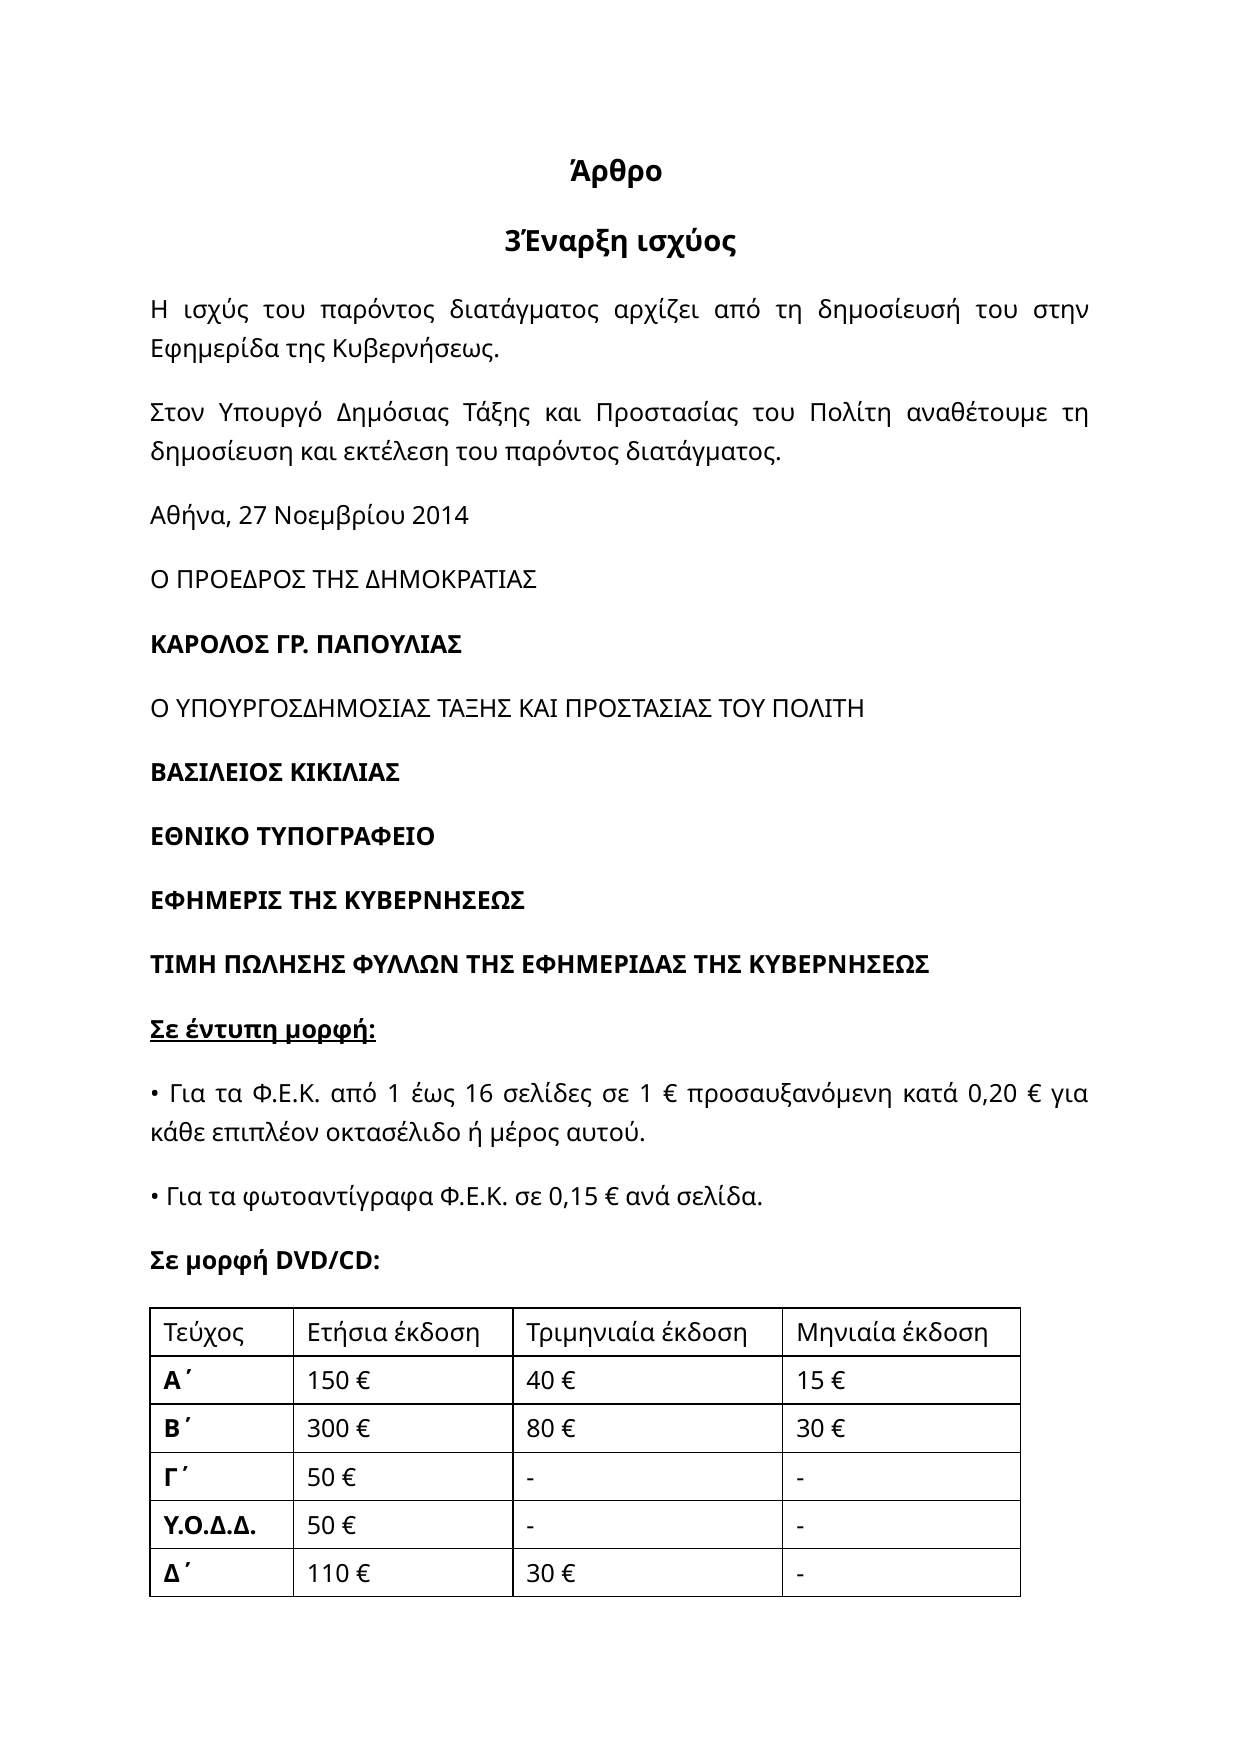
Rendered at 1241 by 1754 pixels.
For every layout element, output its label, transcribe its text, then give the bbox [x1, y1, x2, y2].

table_cell 110 € [294, 1549, 512, 1596]
text Αθήνα, 27 Νοεμβρίου 2014 [150, 498, 1090, 532]
text Ο ΥΠΟΥΡΓΟΣΔΗΜΟΣΙΑΣ ΤΑΞΗΣ ΚΑΙ ΠΡΟΣΤΑΣΙΑΣ ΤΟΥ ΠΟΛΙΤΗ [150, 690, 1090, 724]
table_cell - [514, 1453, 782, 1499]
table_cell Γ΄ [151, 1453, 293, 1499]
subtitle 3Έναρξη ισχύος [150, 221, 1090, 260]
table_cell 150 € [294, 1357, 512, 1403]
table_cell 30 € [783, 1405, 1020, 1451]
text ΕΘΝΙΚΟ ΤΥΠΟΓΡΑΦΕΙΟ [150, 819, 1090, 853]
table_cell Δ΄ [151, 1549, 293, 1596]
table_cell Β΄ [151, 1405, 293, 1451]
table_header Τεύχος [151, 1309, 293, 1355]
table_header Ετήσια έκδοση [294, 1309, 512, 1355]
text ΤΙΜΗ ΠΩΛΗΣΗΣ ΦΥΛΛΩΝ ΤΗΣ ΕΦΗΜΕΡΙΔΑΣ ΤΗΣ ΚΥΒΕΡΝΗΣΕΩΣ [150, 947, 1090, 981]
table_cell Υ.Ο.Δ.Δ. [151, 1501, 293, 1548]
text ΒΑΣΙΛΕΙΟΣ ΚΙΚΙΛΙΑΣ [150, 754, 1090, 789]
text • Για τα Φ.Ε.Κ. από 1 έως 16 σελίδες σε 1 € προσαυξανόμενη κατά 0,20 € για κάθε επιπλέον οκτασέλιδο ή μέρος αυτού. [150, 1075, 1090, 1149]
text ΕΦΗΜΕΡΙΣ ΤΗΣ ΚΥΒΕΡΝΗΣΕΩΣ [150, 883, 1090, 917]
text Σε έντυπη μορφή: [150, 1011, 1090, 1045]
table_cell - [783, 1549, 1020, 1596]
table_cell 40 € [514, 1357, 782, 1403]
subtitle Άρθρο [150, 150, 1090, 190]
table_cell 80 € [514, 1405, 782, 1451]
table_header Τριμηνιαία έκδοση [514, 1309, 782, 1355]
table_cell 50 € [294, 1501, 512, 1548]
table_cell Α΄ [151, 1357, 293, 1403]
table_cell 300 € [294, 1405, 512, 1451]
table_header Μηνιαία έκδοση [783, 1309, 1020, 1355]
text Στον Υπουργό Δημόσιας Τάξης και Προστασίας του Πολίτη αναθέτουμε τη δημοσίευση και εκτέλεση του παρόντος διατάγματος. [150, 394, 1090, 468]
text Ο ΠΡΟΕΔΡΟΣ ΤΗΣ ΔΗΜΟΚΡΑΤΙΑΣ [150, 562, 1090, 596]
text Σε μορφή DVD/CD: [150, 1243, 1090, 1277]
table_cell 50 € [294, 1453, 512, 1499]
text Η ισχύς του παρόντος διατάγματος αρχίζει από τη δημοσίευσή του στην Εφημερίδα της Κυβερνήσεως. [150, 291, 1090, 364]
table_cell - [514, 1501, 782, 1548]
text • Για τα φωτοαντίγραφα Φ.Ε.Κ. σε 0,15 € ανά σελίδα. [150, 1179, 1090, 1213]
table_cell 30 € [514, 1549, 782, 1596]
text ΚΑΡΟΛΟΣ ΓΡ. ΠΑΠΟΥΛΙΑΣ [150, 626, 1090, 660]
table_cell - [783, 1501, 1020, 1548]
table_cell 15 € [783, 1357, 1020, 1403]
table_cell - [783, 1453, 1020, 1499]
